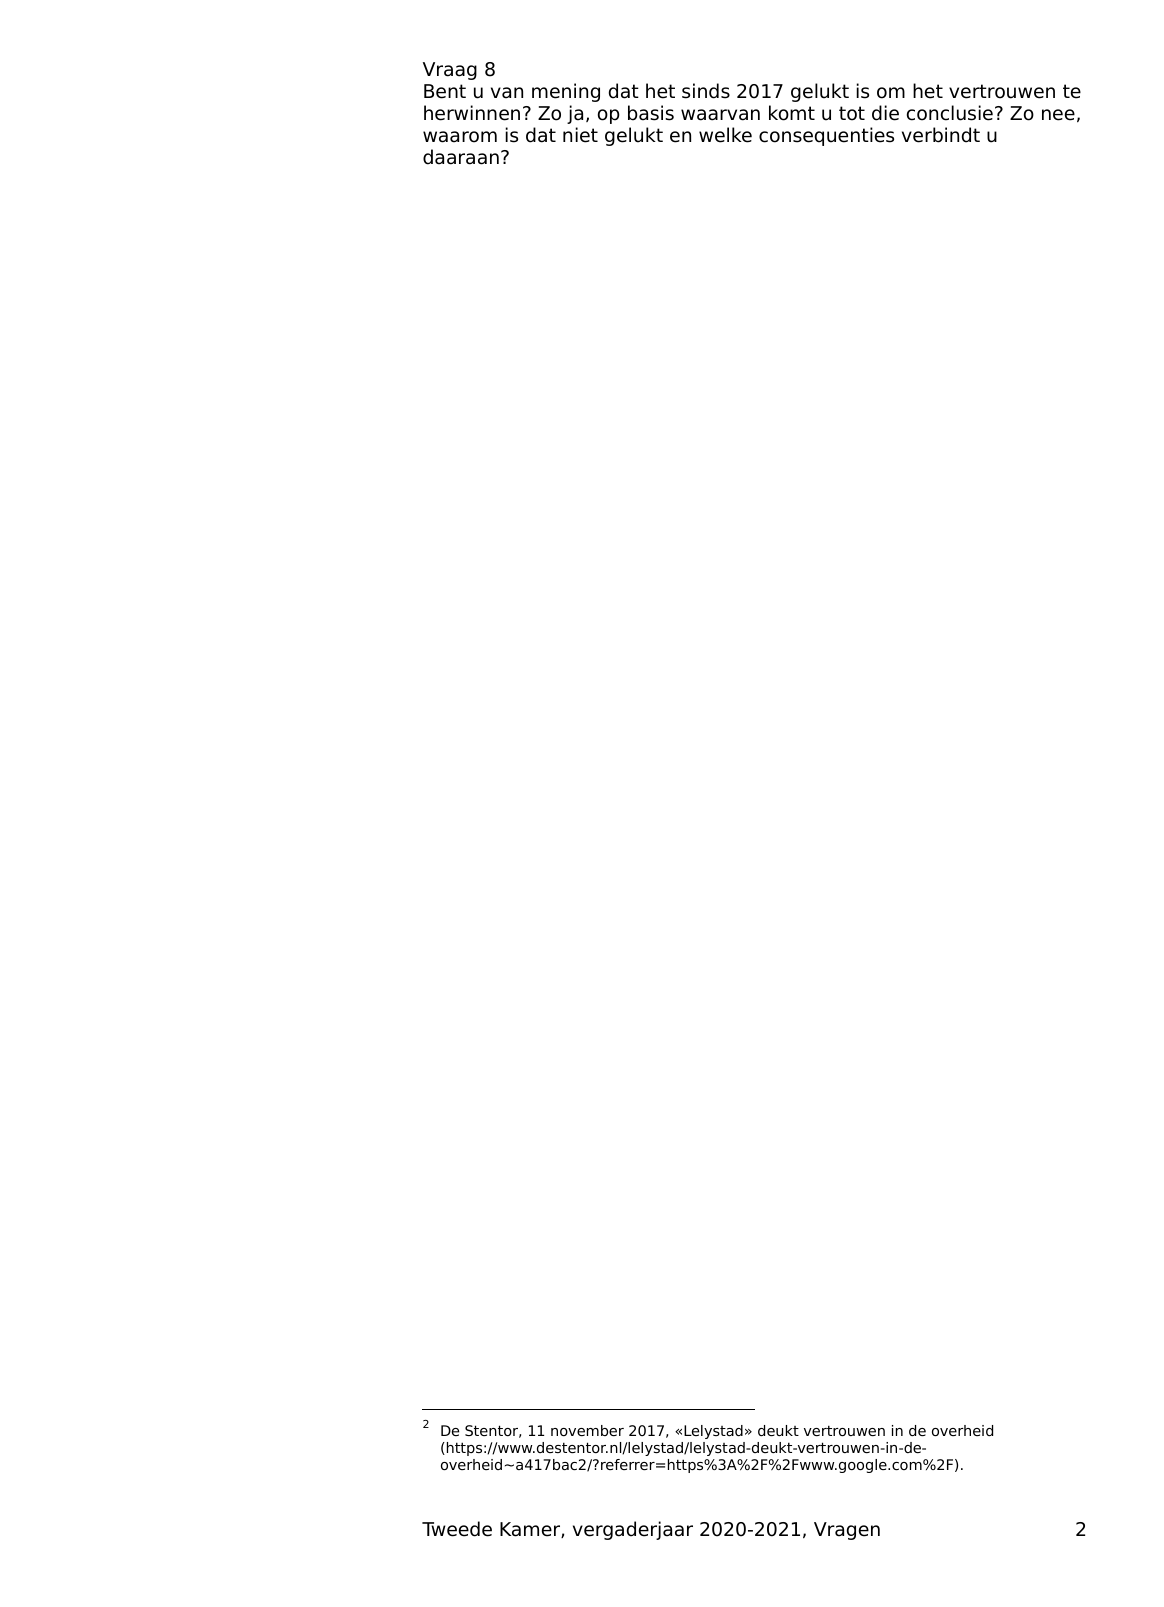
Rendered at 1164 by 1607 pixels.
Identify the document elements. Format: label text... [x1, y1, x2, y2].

text Bent u van mening dat het sinds 2017 gelukt is om het vertrouwen te herwinnen? Zo ja, op basis waarvan komt u tot die conclusie? Zo nee, waarom is dat niet gelukt en welke consequenties verbindt u daaraan? [422, 81, 1087, 169]
text De Stentor, 11 november 2017, «Lelystad» deukt vertrouwen in de overheid (https://www.destentor.nl/lelystad/lelystad-deukt-vertrouwen-in-de-overheid~a417bac2/?referrer=https%3A%2F%2Fwww.google.com%2F). [422, 1418, 1087, 1474]
text Vraag 8 [422, 59, 1087, 81]
